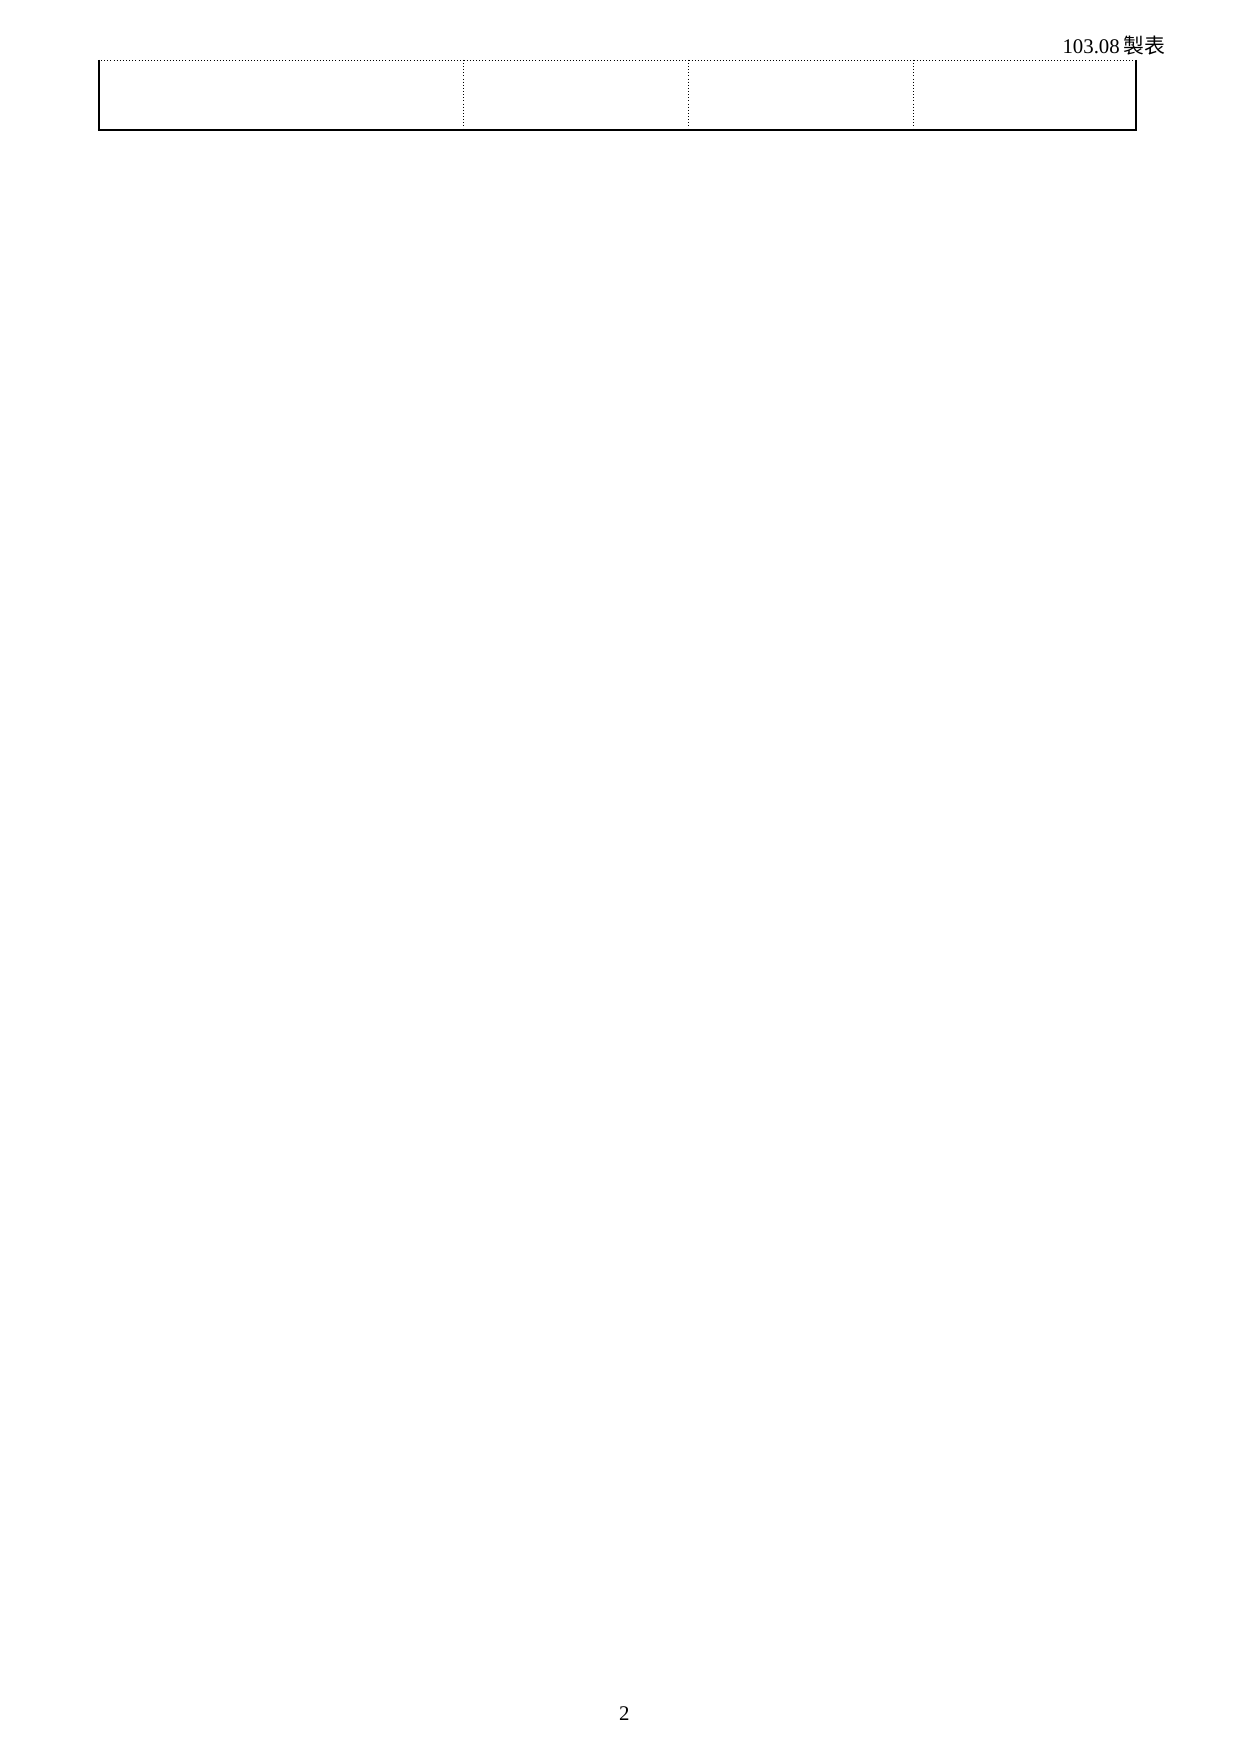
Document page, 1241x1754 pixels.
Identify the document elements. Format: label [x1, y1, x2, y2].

table_cell [688, 60, 913, 129]
table_cell [913, 60, 1135, 129]
table_cell [100, 60, 463, 129]
table_cell [1137, 60, 1141, 129]
table_cell [463, 60, 688, 129]
